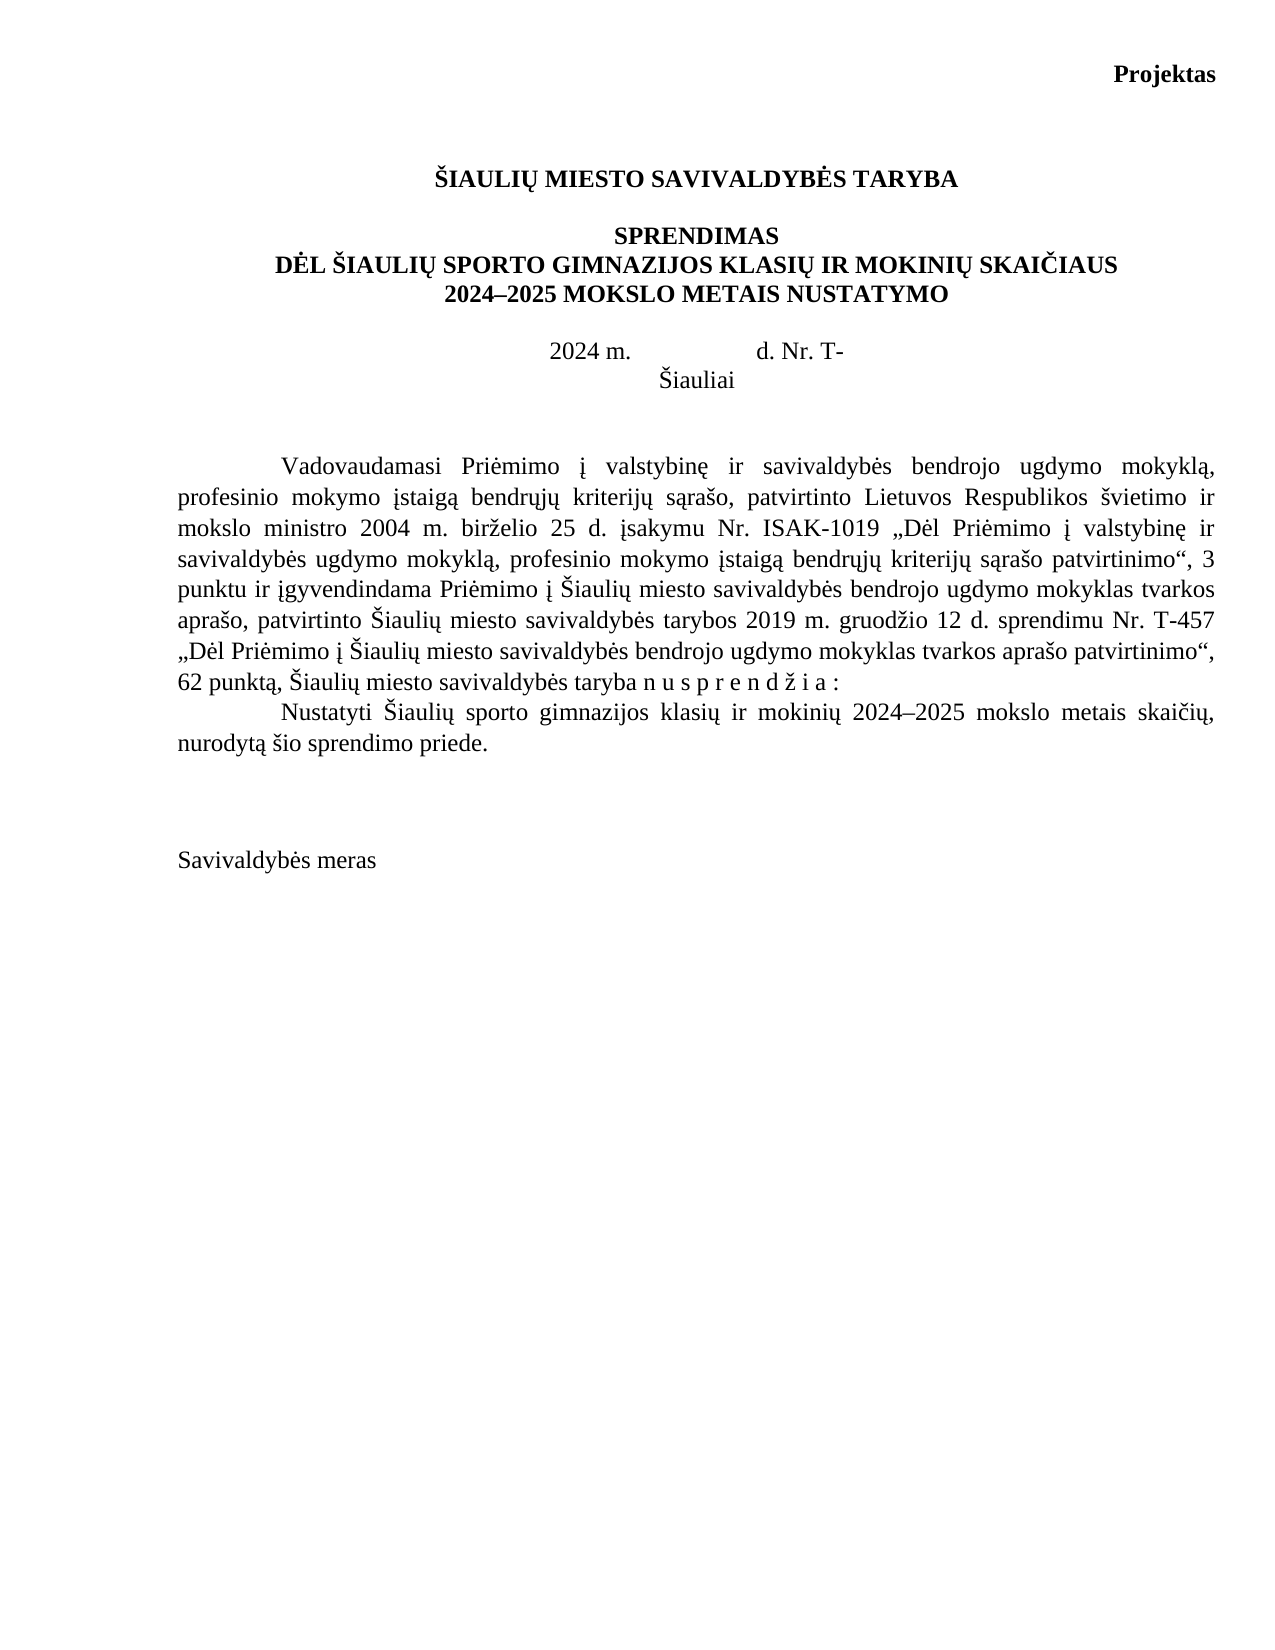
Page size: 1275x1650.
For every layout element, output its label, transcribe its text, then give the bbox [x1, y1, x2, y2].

text Savivaldybės meras [177, 845, 1216, 874]
text Vadovaudamasi Priėmimo į valstybinę ir savivaldybės bendrojo ugdymo mokyklą, profesinio mokymo įstaigą bendrųjų kriterijų sąrašo, patvirtinto Lietuvos Respublikos švietimo ir mokslo ministro 2004 m. birželio 25 d. įsakymu Nr. ISAK-1019 „Dėl Priėmimo į valstybinę ir savivaldybės ugdymo mokyklą, profesinio mokymo įstaigą bendrųjų kriterijų sąrašo patvirtinimo“, 3 punktu ir įgyvendindama Priėmimo į Šiaulių miesto savivaldybės bendrojo ugdymo mokyklas tvarkos aprašo, patvirtinto Šiaulių miesto savivaldybės tarybos 2019 m. gruodžio 12 d. sprendimu Nr. T-457 „Dėl Priėmimo į Šiaulių miesto savivaldybės bendrojo ugdymo mokyklas tvarkos aprašo patvirtinimo“, 62 punktą, Šiaulių miesto savivaldybės taryba nusprendžia: [177, 451, 1216, 695]
text ŠIAULIŲ MIESTO SAVIVALDYBĖS TARYBA [177, 164, 1216, 193]
text Nustatyti Šiaulių sporto gimnazijos klasių ir mokinių 2024–2025 mokslo metais skaičių, nurodytą šio sprendimo priede. [177, 697, 1216, 757]
text SPRENDIMAS [177, 221, 1216, 250]
text Šiauliai [177, 365, 1216, 394]
text 2024–2025 mokslo metais nustatymo [177, 279, 1216, 308]
text 2024 m. d. Nr. T- [177, 336, 1216, 365]
text dĖL ŠIAULIŲ SPORTO GIMNAZIJOS klasių ir mokinių skaičiaus [177, 250, 1216, 279]
